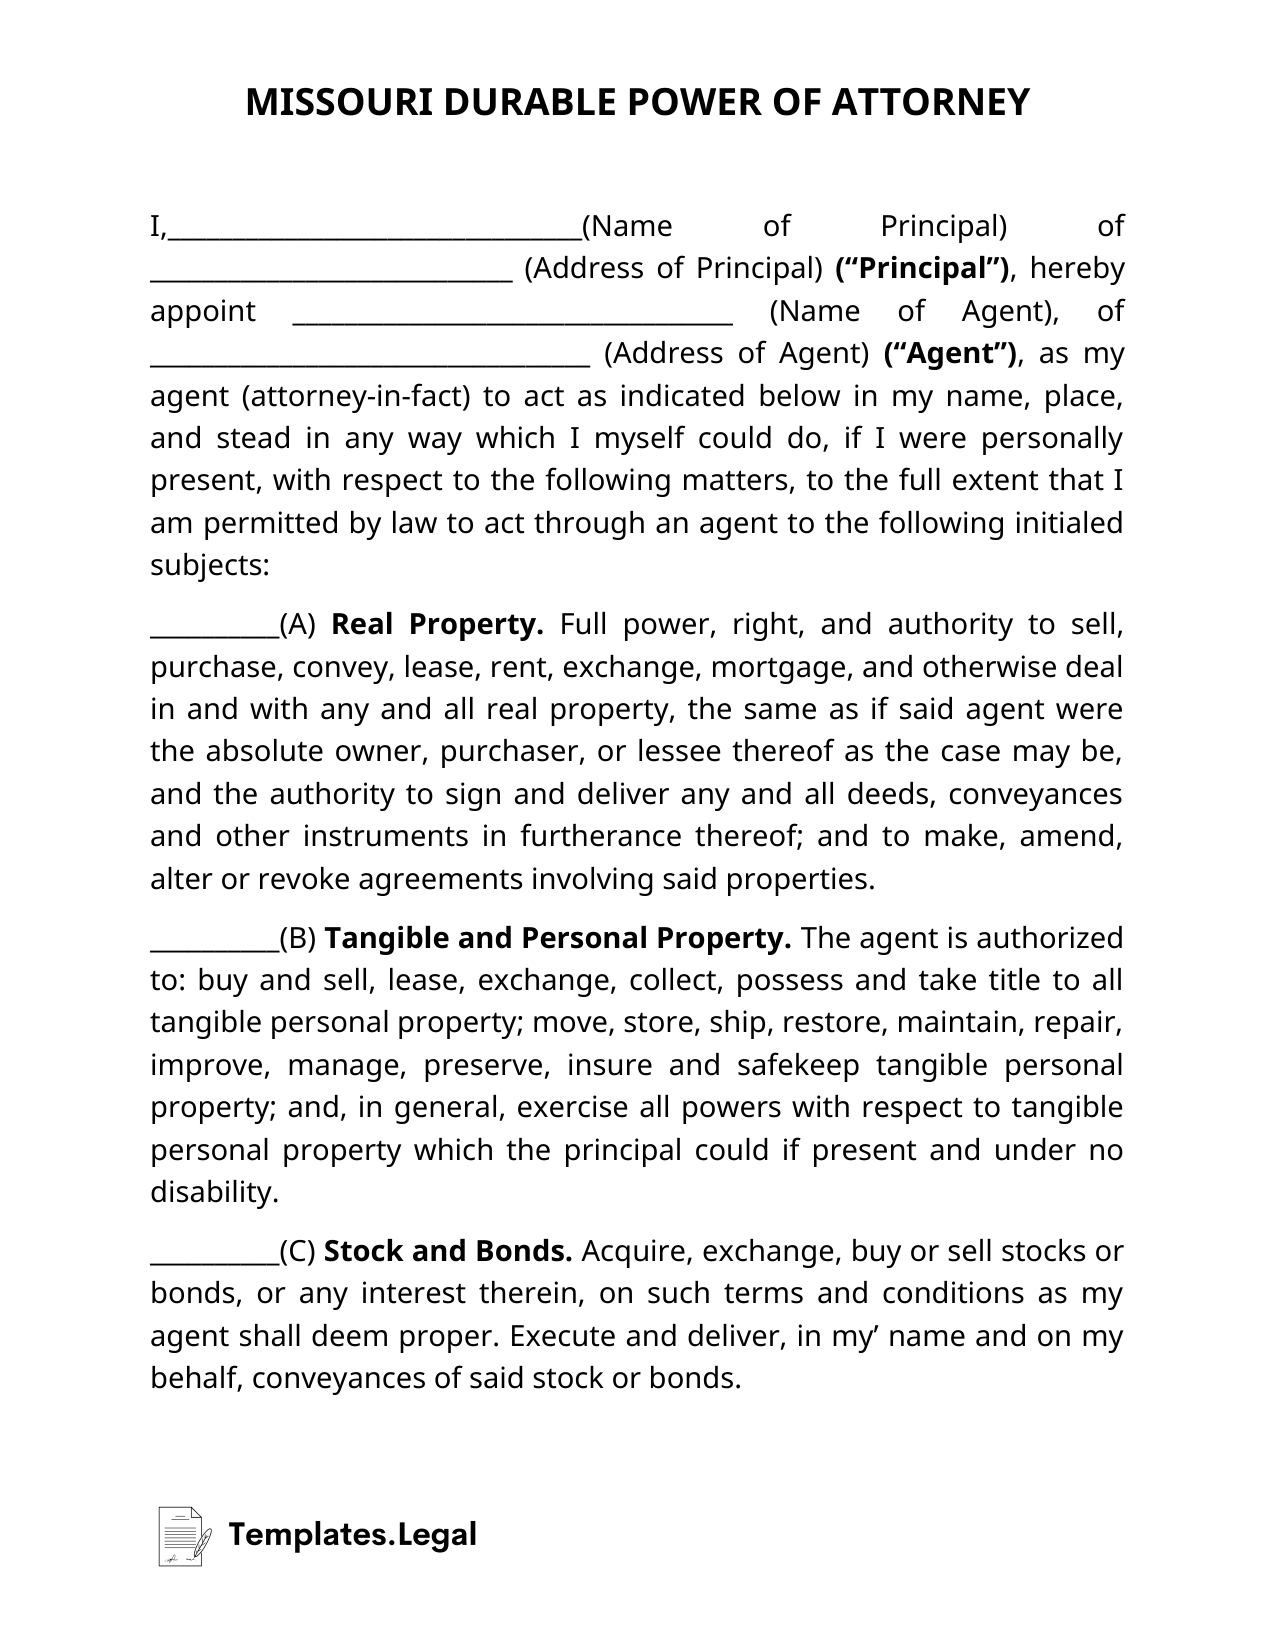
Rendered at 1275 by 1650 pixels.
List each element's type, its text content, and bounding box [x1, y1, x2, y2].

text __________(C) Stock and Bonds. Acquire, exchange, buy or sell stocks or bonds, or any interest therein, on such terms and conditions as my agent shall deem proper. Execute and deliver, in my’ name and on my behalf, conveyances of said stock or bonds. [150, 1230, 1125, 1397]
text __________(A) Real Property. Full power, right, and authority to sell, purchase, convey, lease, rent, exchange, mortgage, and otherwise deal in and with any and all real property, the same as if said agent were the absolute owner, purchaser, or lessee thereof as the case may be, and the authority to sign and deliver any and all deeds, conveyances and other instruments in furtherance thereof; and to make, amend, alter or revoke agreements involving said properties. [150, 603, 1125, 898]
text MISSOURI DURABLE POWER OF ATTORNEY [150, 75, 1125, 126]
text I,________________________________(Name of Principal) of ____________________________ (Address of Principal) (“Principal”), hereby appoint __________________________________ (Name of Agent), of __________________________________ (Address of Agent) (“Agent”), as my agent (attorney-in-fact) to act as indicated below in my name, place, and stead in any way which I myself could do, if I were personally present, with respect to the following matters, to the full extent that I am permitted by law to act through an agent to the following initialed subjects: [150, 205, 1125, 584]
text __________(B) Tangible and Personal Property. The agent is authorized to: buy and sell, lease, exchange, collect, possess and take title to all tangible personal property; move, store, ship, restore, maintain, repair, improve, manage, preserve, insure and safekeep tangible personal property; and, in general, exercise all powers with respect to tangible personal property which the principal could if present and under no disability. [150, 917, 1125, 1211]
